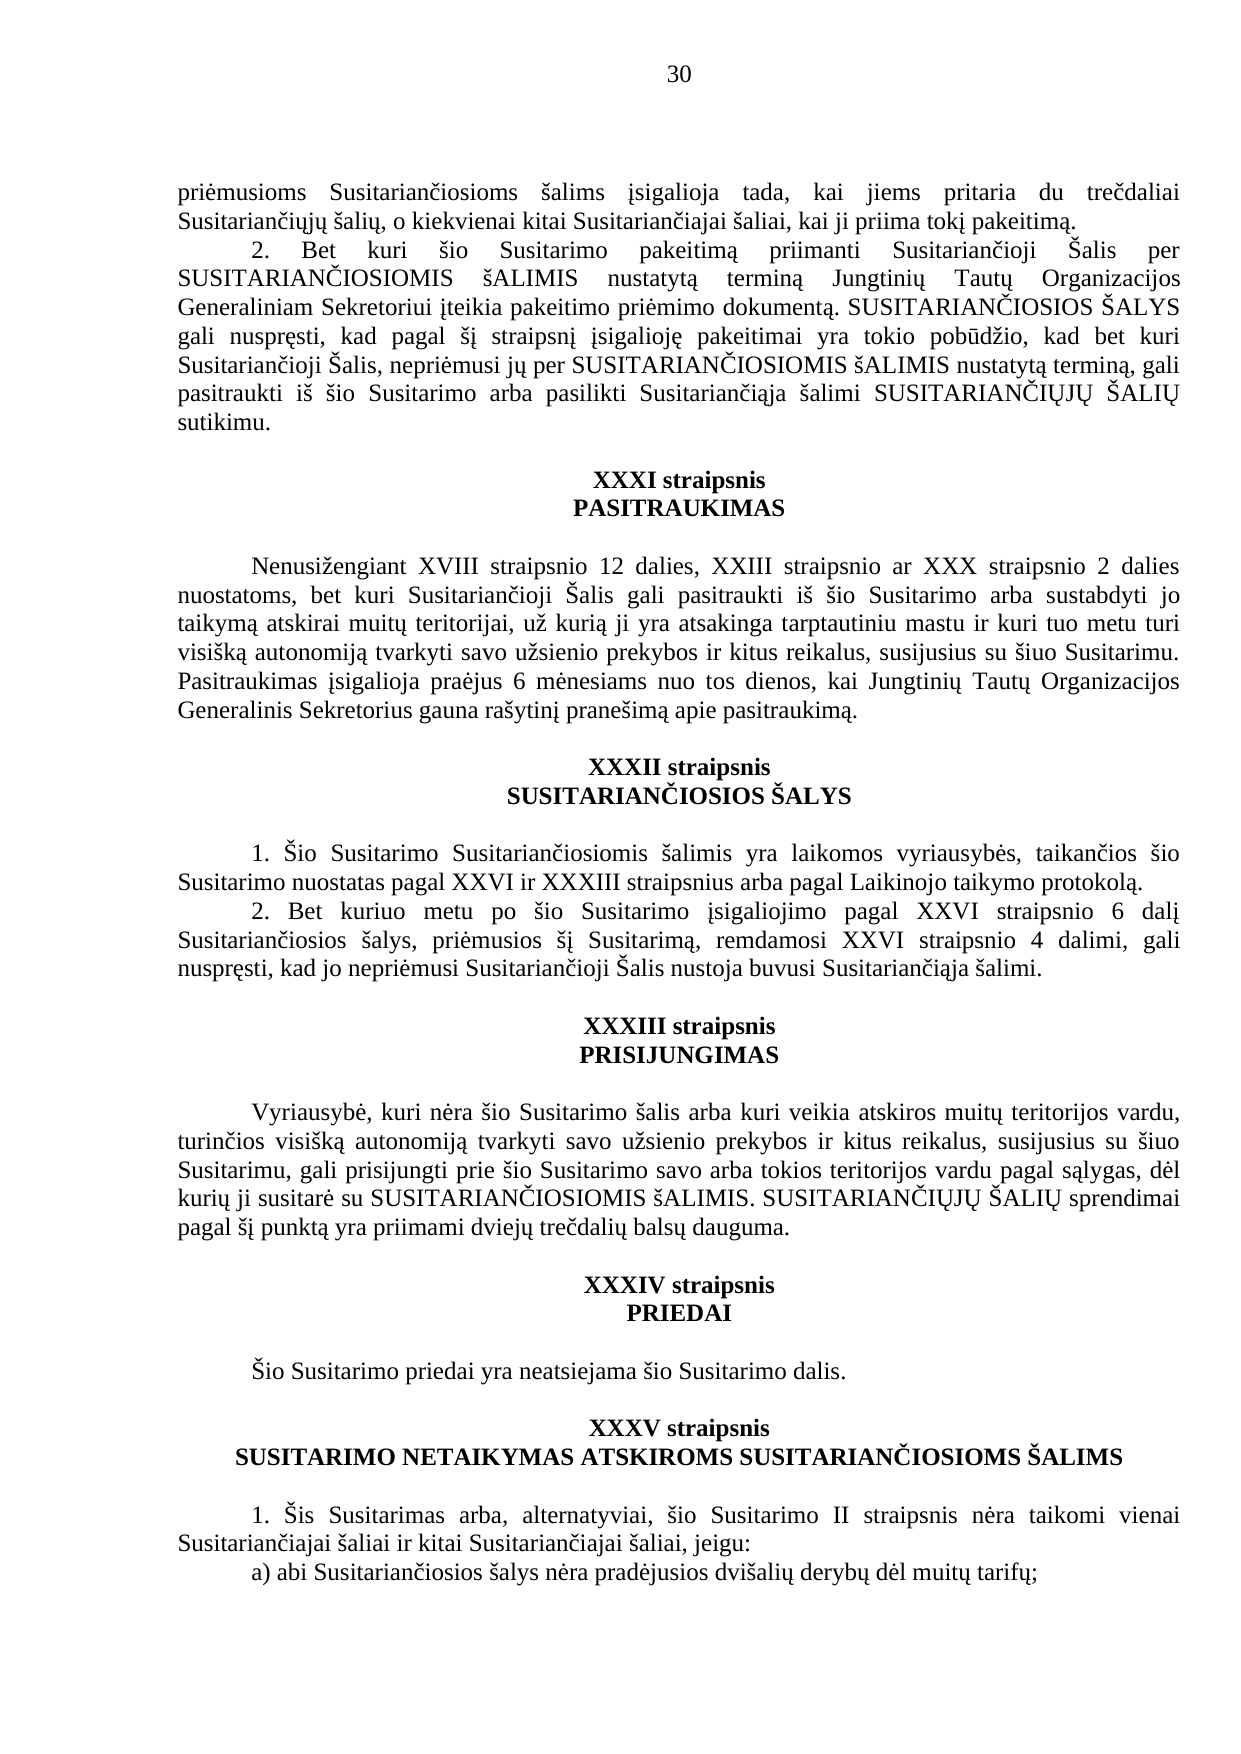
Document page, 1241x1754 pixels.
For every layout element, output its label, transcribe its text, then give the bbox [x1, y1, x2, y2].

text SUSITARIANČIOSIOS ŠALYS [177, 781, 1181, 810]
text priėmusioms Susitariančiosioms šalims įsigalioja tada, kai jiems pritaria du trečdaliai Susitariančiųjų šalių, o kiekvienai kitai Susitariančiajai šaliai, kai ji priima tokį pakeitimą. [177, 177, 1181, 235]
text PRISIJUNGIMAS [177, 1040, 1181, 1068]
text XXXI straipsnis [177, 465, 1181, 493]
text 1. Šis Susitarimas arba, alternatyviai, šio Susitarimo II straipsnis nėra taikomi vienai Susitariančiajai šaliai ir kitai Susitariančiajai šaliai, jeigu: [177, 1500, 1181, 1557]
text SUSITARIMO NETAIKYMAS ATSKIROMS SUSITARIANČIOSIOMS ŠALIMS [177, 1442, 1181, 1471]
text PRIEDAI [177, 1298, 1181, 1327]
text a) abi Susitariančiosios šalys nėra pradėjusios dvišalių derybų dėl muitų tarifų; [177, 1557, 1181, 1586]
text XXXV straipsnis [177, 1413, 1181, 1442]
text PASITRAUKIMAS [177, 493, 1181, 522]
text Šio Susitarimo priedai yra neatsiejama šio Susitarimo dalis. [177, 1356, 1181, 1385]
text Vyriausybė, kuri nėra šio Susitarimo šalis arba kuri veikia atskiros muitų teritorijos vardu, turinčios visišką autonomiją tvarkyti savo užsienio prekybos ir kitus reikalus, susijusius su šiuo Susitarimu, gali prisijungti prie šio Susitarimo savo arba tokios teritorijos vardu pagal sąlygas, dėl kurių ji susitarė su SUSITARIANČIOSIOMIS šALIMIS. SUSITARIANČIŲJŲ ŠALIŲ sprendimai pagal šį punktą yra priimami dviejų trečdalių balsų dauguma. [177, 1097, 1181, 1241]
text XXXII straipsnis [177, 752, 1181, 781]
text 2. Bet kuriuo metu po šio Susitarimo įsigaliojimo pagal XXVI straipsnio 6 dalį Susitariančiosios šalys, priėmusios šį Susitarimą, remdamosi XXVI straipsnio 4 dalimi, gali nuspręsti, kad jo nepriėmusi Susitariančioji Šalis nustoja buvusi Susitariančiąja šalimi. [177, 896, 1181, 982]
text XXXIV straipsnis [177, 1270, 1181, 1298]
text 2. Bet kuri šio Susitarimo pakeitimą priimanti Susitariančioji Šalis per SUSITARIANČIOSIOMIS šALIMIS nustatytą terminą Jungtinių Tautų Organizacijos Generaliniam Sekretoriui įteikia pakeitimo priėmimo dokumentą. SUSITARIANČIOSIOS ŠALYS gali nuspręsti, kad pagal šį straipsnį įsigalioję pakeitimai yra tokio pobūdžio, kad bet kuri Susitariančioji Šalis, nepriėmusi jų per SUSITARIANČIOSIOMIS šALIMIS nustatytą terminą, gali pasitraukti iš šio Susitarimo arba pasilikti Susitariančiąja šalimi SUSITARIANČIŲJŲ ŠALIŲ sutikimu. [177, 235, 1181, 436]
text 1. Šio Susitarimo Susitariančiosiomis šalimis yra laikomos vyriausybės, taikančios šio Susitarimo nuostatas pagal XXVI ir XXXIII straipsnius arba pagal Laikinojo taikymo protokolą. [177, 838, 1181, 896]
text Nenusižengiant XVIII straipsnio 12 dalies, XXIII straipsnio ar XXX straipsnio 2 dalies nuostatoms, bet kuri Susitariančioji Šalis gali pasitraukti iš šio Susitarimo arba sustabdyti jo taikymą atskirai muitų teritorijai, už kurią ji yra atsakinga tarptautiniu mastu ir kuri tuo metu turi visišką autonomiją tvarkyti savo užsienio prekybos ir kitus reikalus, susijusius su šiuo Susitarimu. Pasitraukimas įsigalioja praėjus 6 mėnesiams nuo tos dienos, kai Jungtinių Tautų Organizacijos Generalinis Sekretorius gauna rašytinį pranešimą apie pasitraukimą. [177, 551, 1181, 723]
text XXXIII straipsnis [177, 1011, 1181, 1040]
